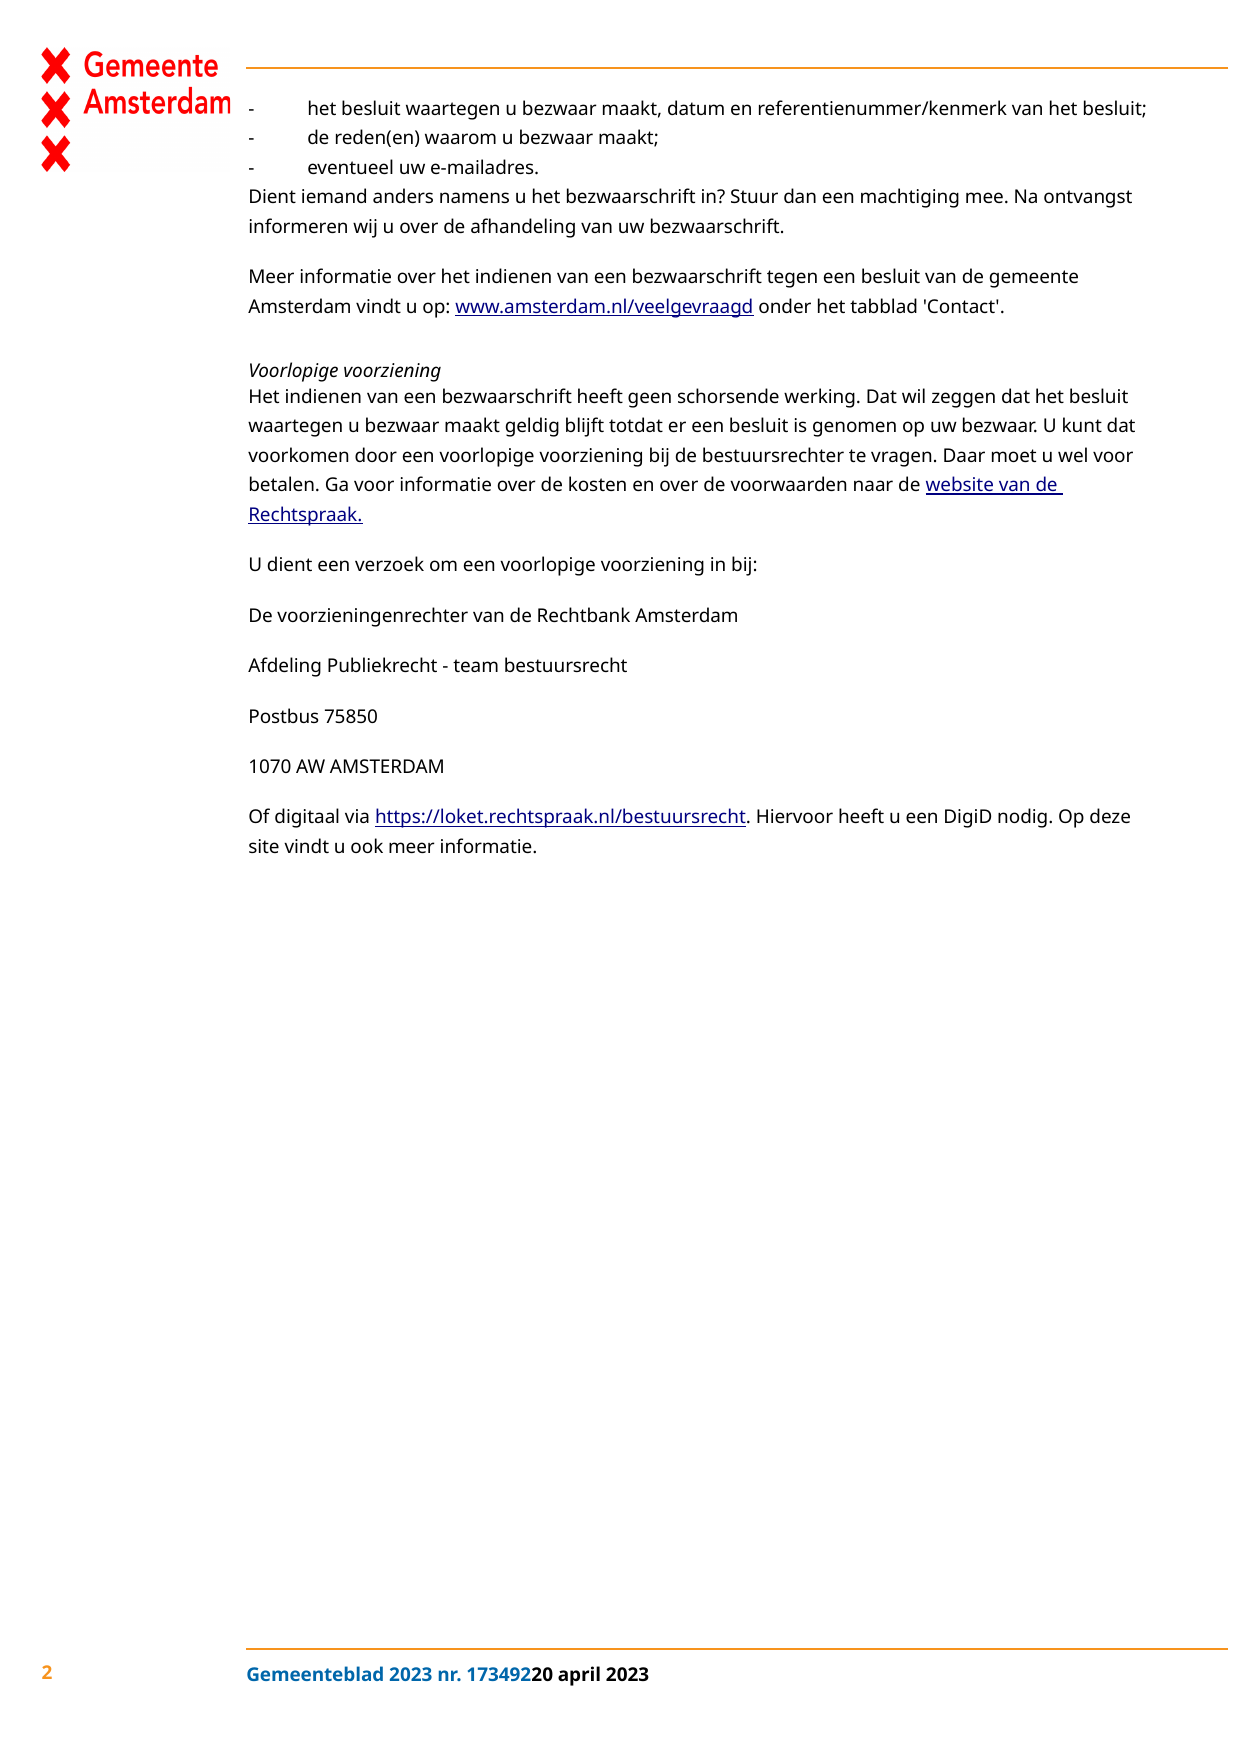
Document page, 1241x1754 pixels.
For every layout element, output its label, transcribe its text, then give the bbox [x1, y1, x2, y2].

text 1070 AW AMSTERDAM [248, 753, 1152, 779]
list eventueel uw e-mailadres. [248, 154, 1152, 180]
picture [41, 47, 231, 172]
text Dient iemand anders namens u het bezwaarschrift in? Stuur dan een machtiging mee. Na ontvangst informeren wij u over de afhandeling van uw bezwaarschrift. [248, 183, 1152, 239]
text De voorzieningenrechter van de Rechtbank Amsterdam [248, 602, 1152, 628]
text Meer informatie over het indienen van een bezwaarschrift tegen een besluit van de gemeente Amsterdam vindt u op: www.amsterdam.nl/veelgevraagd onder het tabblad 'Contact'. [248, 263, 1152, 319]
text Voorlopige voorziening [248, 357, 1152, 383]
text Afdeling Publiekrecht - team bestuursrecht [248, 652, 1152, 678]
text U dient een verzoek om een voorlopige voorziening in bij: [248, 552, 1152, 577]
text Het indienen van een bezwaarschrift heeft geen schorsende werking. Dat wil zeggen dat het besluit waartegen u bezwaar maakt geldig blijft totdat er een besluit is genomen op uw bezwaar. U kunt dat voorkomen door een voorlopige voorziening bij de bestuursrechter te vragen. Daar moet u wel voor betalen. Ga voor informatie over de kosten en over de voorwaarden naar de website van de Rechtspraak. [248, 383, 1152, 527]
text Postbus 75850 [248, 703, 1152, 728]
list de reden(en) waarom u bezwaar maakt; [248, 124, 1152, 150]
text Of digitaal via https://loket.rechtspraak.nl/bestuursrecht. Hiervoor heeft u een DigiD nodig. Op deze site vindt u ook meer informatie. [248, 804, 1152, 859]
list het besluit waartegen u bezwaar maakt, datum en referentienummer/kenmerk van het besluit; [248, 95, 1152, 121]
